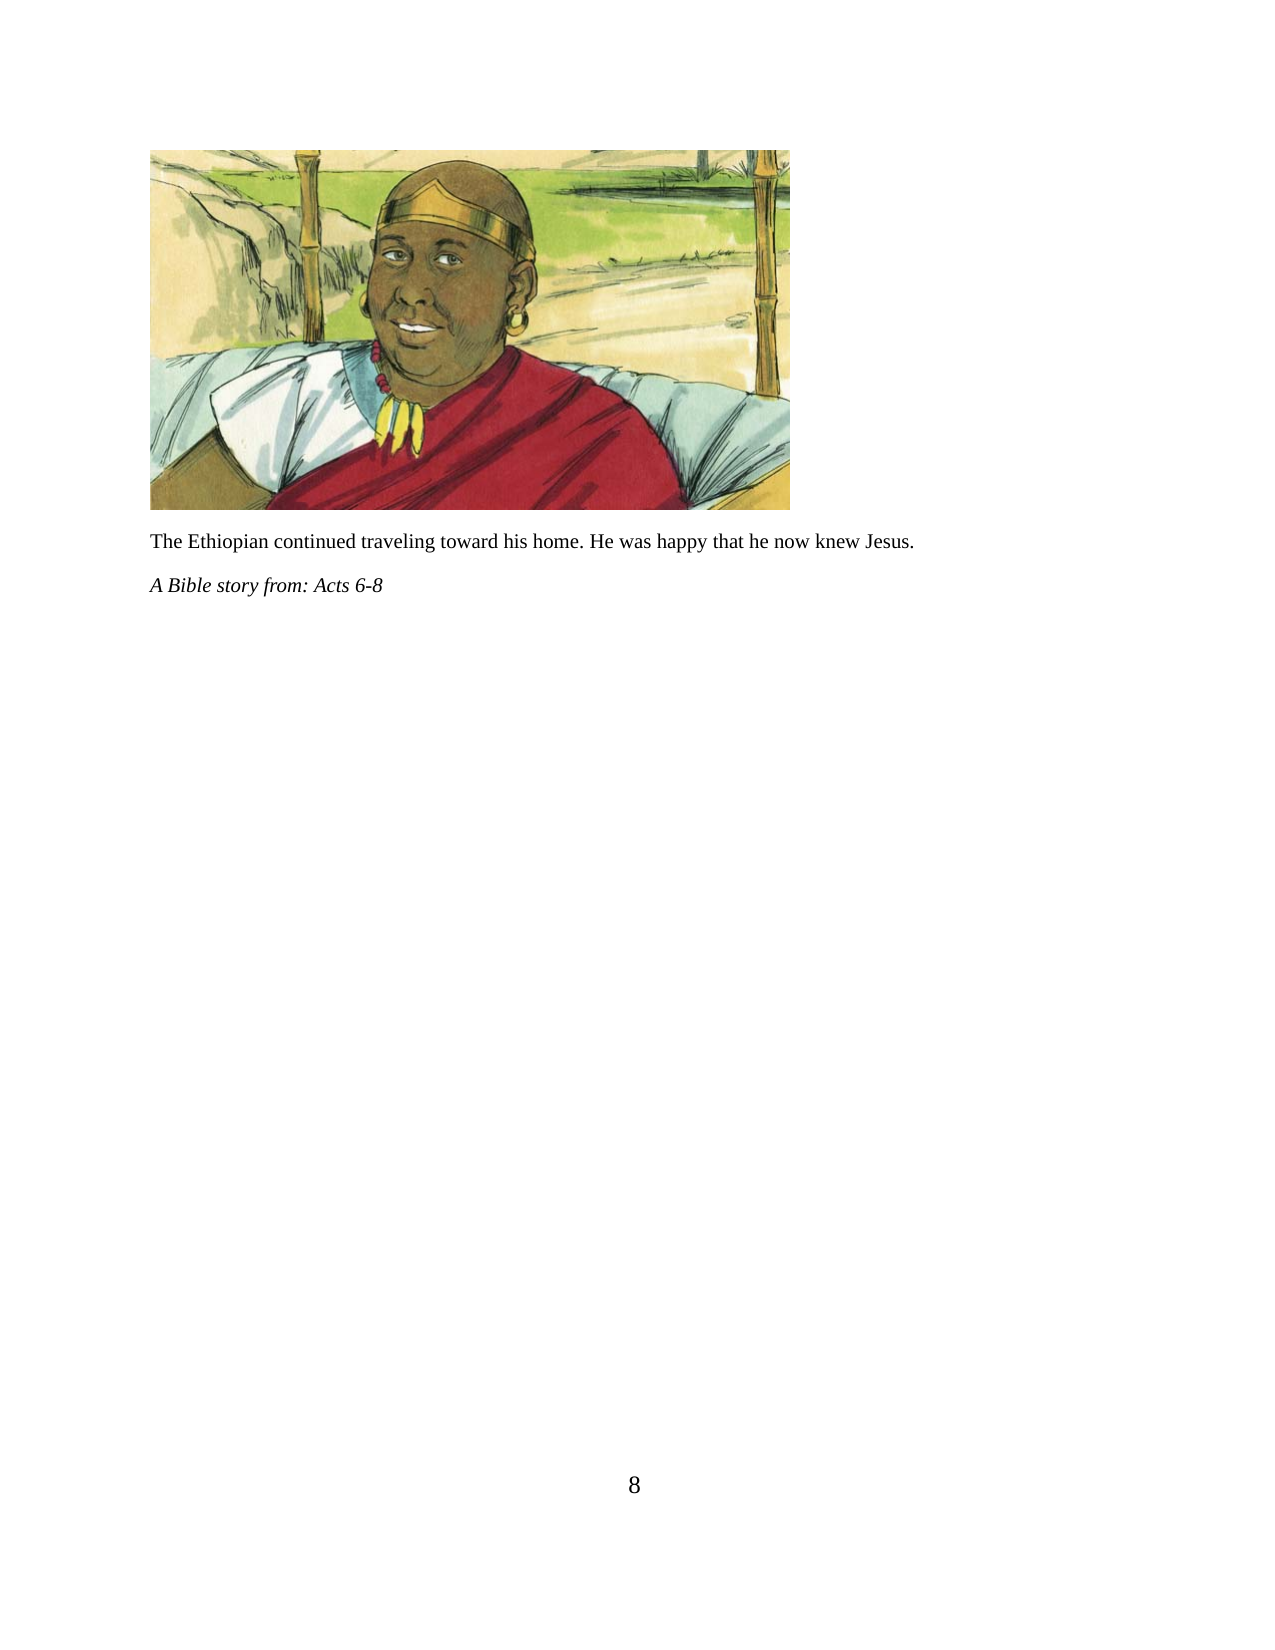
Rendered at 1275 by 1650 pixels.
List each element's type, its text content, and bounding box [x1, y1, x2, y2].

picture [150, 150, 790, 510]
text A Bible story from: Acts 6-8 [150, 573, 1125, 597]
text The Ethiopian continued traveling toward his home. He was happy that he now knew Jesus. [150, 529, 1125, 553]
